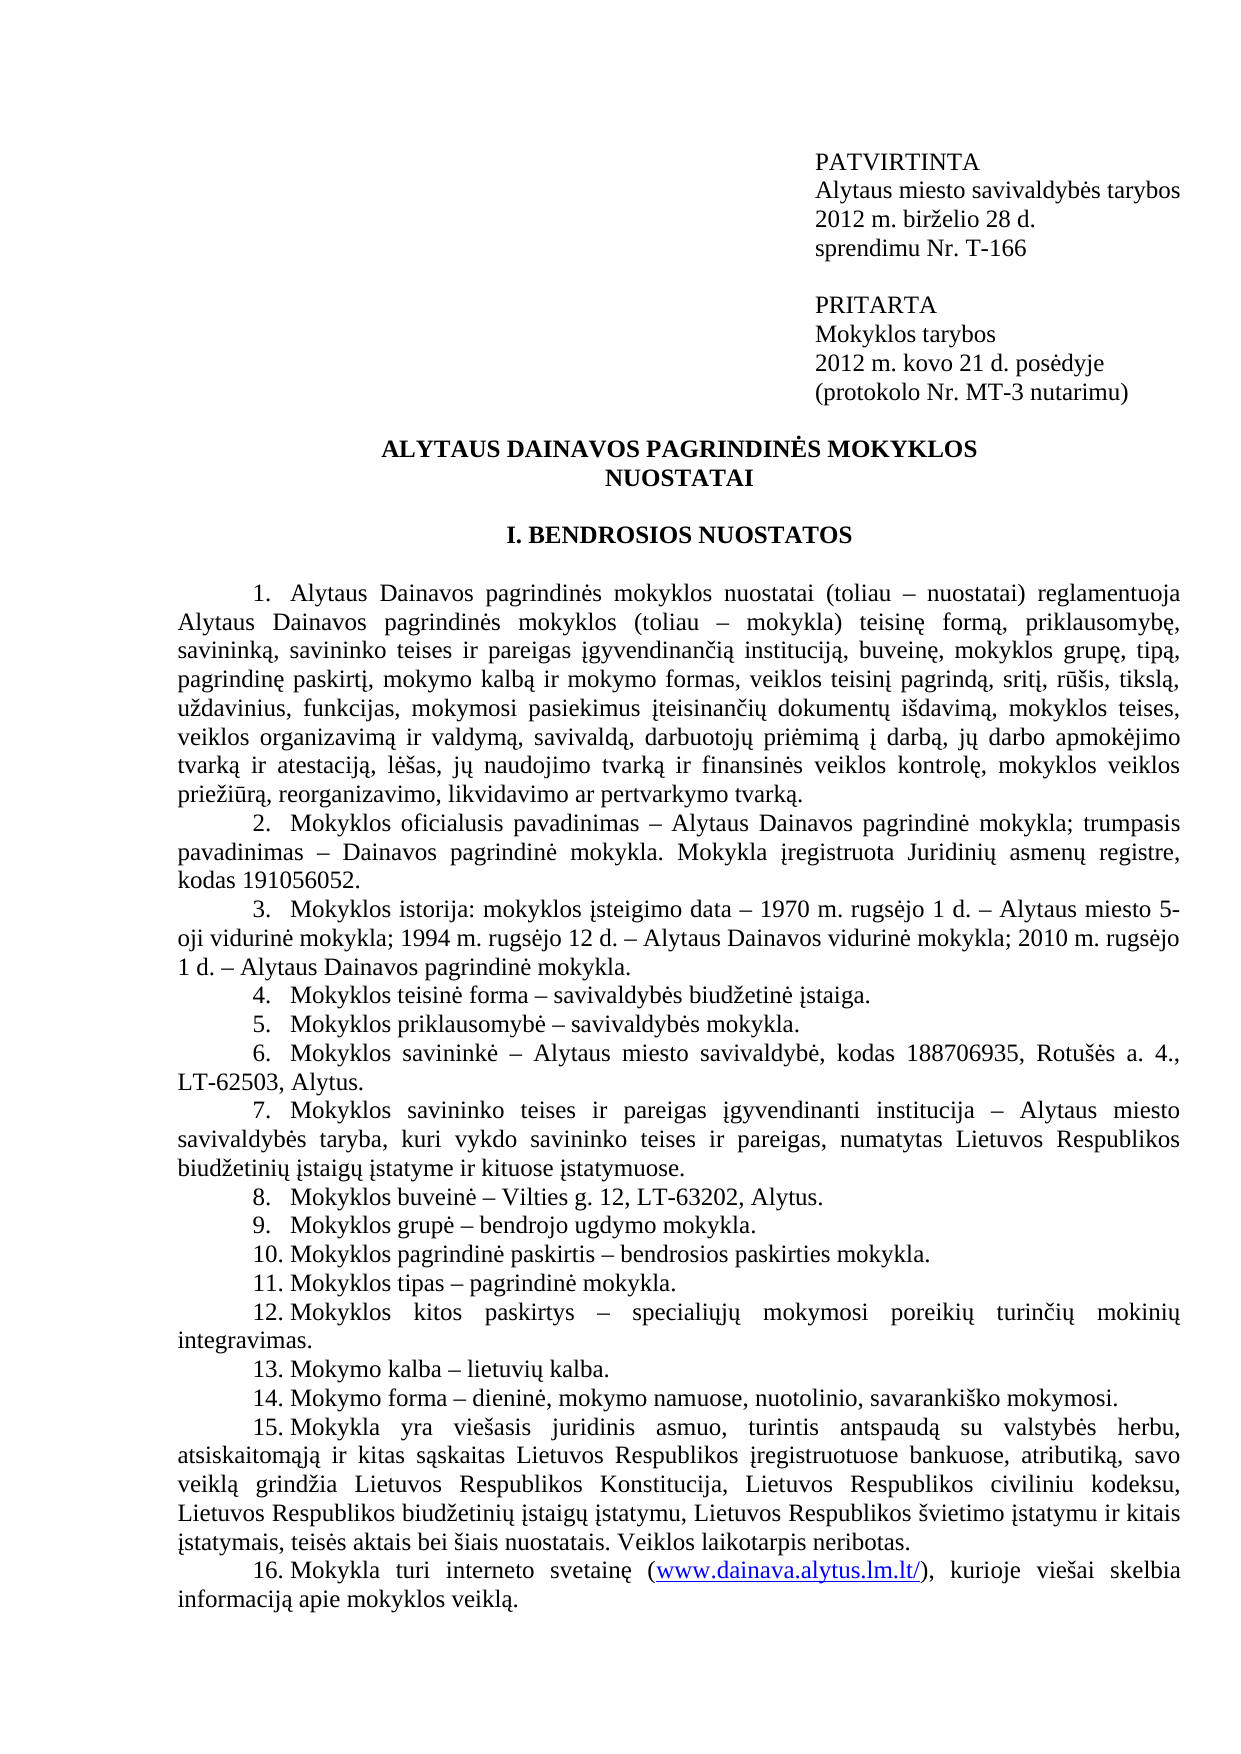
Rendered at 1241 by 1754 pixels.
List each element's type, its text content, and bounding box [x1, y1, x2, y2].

text ALYTAUS DAINAVOS PAGRINDINĖS MOKYKLOS [177, 434, 1181, 463]
text 6. Mokyklos savininkė – Alytaus miesto savivaldybė, kodas 188706935, Rotušės a. 4., LT-62503, Alytus. [177, 1038, 1181, 1096]
text 9. Mokyklos grupė – bendrojo ugdymo mokykla. [177, 1211, 1181, 1239]
text 11. Mokyklos tipas – pagrindinė mokykla. [177, 1268, 1181, 1297]
text 14. Mokymo forma – dieninė, mokymo namuose, nuotolinio, savarankiško mokymosi. [177, 1383, 1181, 1412]
text 2012 m. birželio 28 d. [815, 204, 1181, 233]
text 4. Mokyklos teisinė forma – savivaldybės biudžetinė įstaiga. [177, 981, 1181, 1009]
text 8. Mokyklos buveinė – Vilties g. 12, LT-63202, Alytus. [177, 1182, 1181, 1211]
text 12. Mokyklos kitos paskirtys – specialiųjų mokymosi poreikių turinčių mokinių integravimas. [177, 1297, 1181, 1354]
text PRITARTA [815, 291, 1181, 319]
text Alytaus miesto savivaldybės tarybos [815, 176, 1181, 204]
text (protokolo Nr. MT-3 nutarimu) [815, 377, 1181, 406]
text 16. Mokykla turi interneto svetainę (www.dainava.alytus.lm.lt/), kurioje viešai skelbia informaciją apie mokyklos veiklą. [177, 1556, 1181, 1613]
text 5. Mokyklos priklausomybė – savivaldybės mokykla. [177, 1009, 1181, 1038]
text 2. Mokyklos oficialusis pavadinimas – Alytaus Dainavos pagrindinė mokykla; trumpasis pavadinimas – Dainavos pagrindinė mokykla. Mokykla įregistruota Juridinių asmenų registre, kodas 191056052. [177, 808, 1181, 894]
text NUOSTATAI [177, 463, 1181, 492]
text 1. Alytaus Dainavos pagrindinės mokyklos nuostatai (toliau – nuostatai) reglamentuoja Alytaus Dainavos pagrindinės mokyklos (toliau – mokykla) teisinę formą, priklausomybę, savininką, savininko teises ir pareigas įgyvendinančią instituciją, buveinę, mokyklos grupę, tipą, pagrindinę paskirtį, mokymo kalbą ir mokymo formas, veiklos teisinį pagrindą, sritį, rūšis, tikslą, uždavinius, funkcijas, mokymosi pasiekimus įteisinančių dokumentų išdavimą, mokyklos teises, veiklos organizavimą ir valdymą, savivaldą, darbuotojų priėmimą į darbą, jų darbo apmokėjimo tvarką ir atestaciją, lėšas, jų naudojimo tvarką ir finansinės veiklos kontrolę, mokyklos veiklos priežiūrą, reorganizavimo, likvidavimo ar pertvarkymo tvarką. [177, 578, 1181, 808]
text PATVIRTINTA [815, 147, 1181, 176]
text 7. Mokyklos savininko teises ir pareigas įgyvendinanti institucija – Alytaus miesto savivaldybės taryba, kuri vykdo savininko teises ir pareigas, numatytas Lietuvos Respublikos biudžetinių įstaigų įstatyme ir kituose įstatymuose. [177, 1096, 1181, 1182]
text I. BENDROSIOS NUOSTATOS [177, 521, 1181, 549]
text 10. Mokyklos pagrindinė paskirtis – bendrosios paskirties mokykla. [177, 1239, 1181, 1268]
text 3. Mokyklos istorija: mokyklos įsteigimo data – 1970 m. rugsėjo 1 d. – Alytaus miesto 5-oji vidurinė mokykla; 1994 m. rugsėjo 12 d. – Alytaus Dainavos vidurinė mokykla; 2010 m. rugsėjo 1 d. – Alytaus Dainavos pagrindinė mokykla. [177, 894, 1181, 981]
text 15. Mokykla yra viešasis juridinis asmuo, turintis antspaudą su valstybės herbu, atsiskaitomąją ir kitas sąskaitas Lietuvos Respublikos įregistruotuose bankuose, atributiką, savo veiklą grindžia Lietuvos Respublikos Konstitucija, Lietuvos Respublikos civiliniu kodeksu, Lietuvos Respublikos biudžetinių įstaigų įstatymu, Lietuvos Respublikos švietimo įstatymu ir kitais įstatymais, teisės aktais bei šiais nuostatais. Veiklos laikotarpis neribotas. [177, 1412, 1181, 1556]
text Mokyklos tarybos [815, 319, 1181, 348]
text sprendimu Nr. T-166 [815, 233, 1181, 262]
text 2012 m. kovo 21 d. posėdyje [815, 348, 1181, 377]
text 13. Mokymo kalba – lietuvių kalba. [177, 1354, 1181, 1383]
